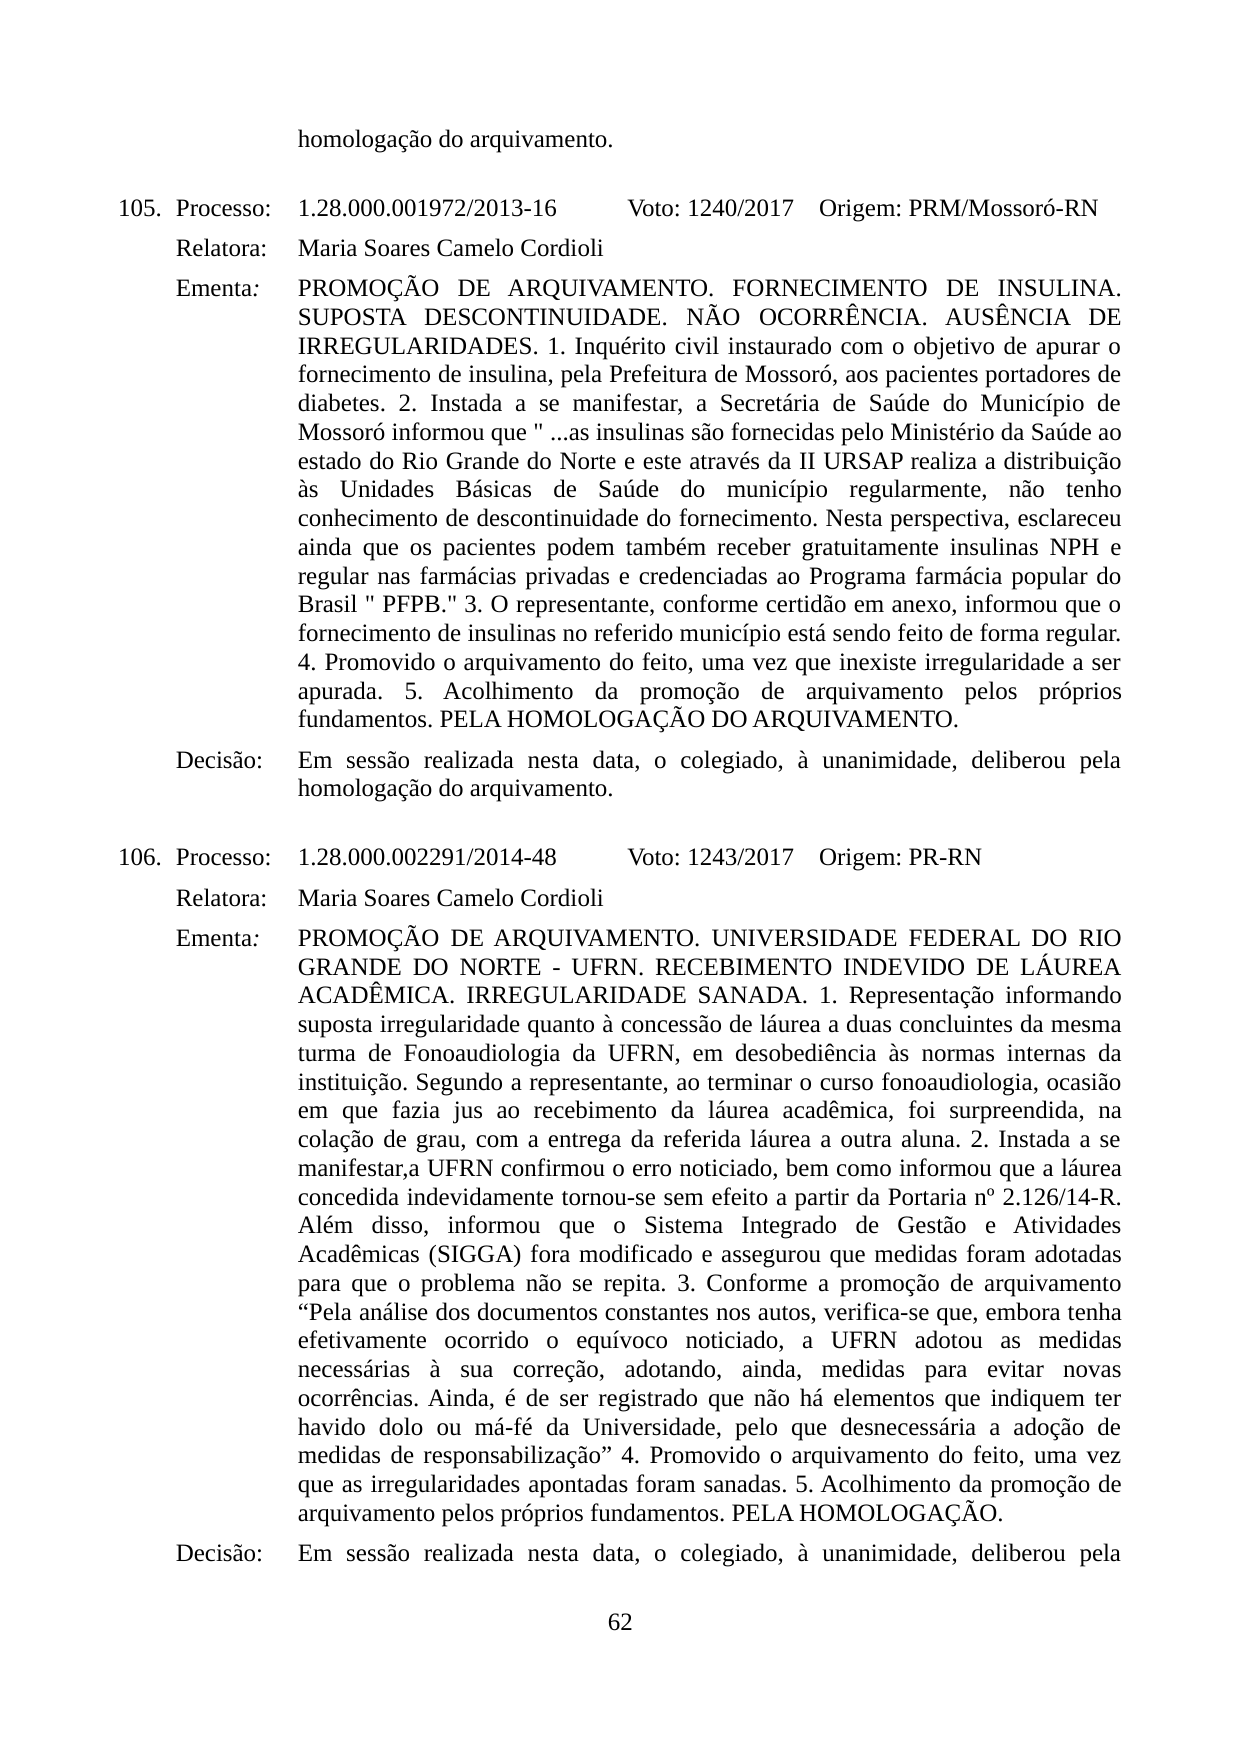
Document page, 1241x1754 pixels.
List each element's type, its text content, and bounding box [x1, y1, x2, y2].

table_cell [112, 118, 170, 158]
table_cell Relatora: [170, 227, 292, 267]
table_cell Relatora: [170, 877, 292, 917]
table_header 105. [112, 187, 170, 227]
table_cell Maria Soares Camelo Cordioli [292, 877, 1128, 917]
table_header 1.28.000.001972/2013-16 [292, 187, 621, 227]
table_cell Em sessão realizada nesta data, o colegiado, à unanimidade, deliberou pela [292, 1532, 1128, 1572]
table_cell [112, 1532, 170, 1572]
table_header Voto: 1240/2017 [621, 187, 813, 227]
table_cell Em sessão realizada nesta data, o colegiado, à unanimidade, deliberou pela homologação do arquivamento. [292, 739, 1128, 808]
table_cell [112, 268, 170, 739]
table_header 1.28.000.002291/2014-48 [292, 837, 621, 877]
table_cell [170, 118, 292, 158]
table_cell [112, 917, 170, 1532]
table_cell [112, 739, 170, 808]
table_cell PROMOÇÃO DE ARQUIVAMENTO. UNIVERSIDADE FEDERAL DO RIO GRANDE DO NORTE - UFRN. RECEBIMENTO INDEVIDO DE LÁUREA ACADÊMICA. IRREGULARIDADE SANADA. 1. Representação informando suposta irregularidade quanto à concessão de láurea a duas concluintes da mesma turma de Fonoaudiologia da UFRN, em desobediência às normas internas da instituição. Segundo a representante, ao terminar o curso fonoaudiologia, ocasião em que fazia jus ao recebimento da láurea acadêmica, foi surpreendida, na colação de grau, com a entrega da referida láurea a outra aluna. 2. Instada a se manifestar,a UFRN confirmou o erro noticiado, bem como informou que a láurea concedida indevidamente tornou-se sem efeito a partir da Portaria nº 2.126/14-R. Além disso, informou que o Sistema Integrado de Gestão e Atividades Acadêmicas (SIGGA) fora modificado e assegurou que medidas foram adotadas para que o problema não se repita. 3. Conforme a promoção de arquivamento “Pela análise dos documentos constantes nos autos, verifica-se que, embora tenha efetivamente ocorrido o equívoco noticiado, a UFRN adotou as medidas necessárias à sua correção, adotando, ainda, medidas para evitar novas ocorrências. Ainda, é de ser registrado que não há elementos que indiquem ter havido dolo ou má-fé da Universidade, pelo que desnecessária a adoção de medidas de responsabilização” 4. Promovido o arquivamento do feito, uma vez que as irregularidades apontadas foram sanadas. 5. Acolhimento da promoção de arquivamento pelos próprios fundamentos. PELA HOMOLOGAÇÃO. [292, 917, 1128, 1532]
table_header Origem: PR-RN [813, 837, 1128, 877]
table_cell [112, 877, 170, 917]
table_cell Maria Soares Camelo Cordioli [292, 227, 1128, 267]
table_header 106. [112, 837, 170, 877]
table_cell Decisão: [170, 1532, 292, 1572]
table_cell [112, 227, 170, 267]
table_cell Ementa: [170, 917, 292, 1532]
table_cell PROMOÇÃO DE ARQUIVAMENTO. FORNECIMENTO DE INSULINA. SUPOSTA DESCONTINUIDADE. NÃO OCORRÊNCIA. AUSÊNCIA DE IRREGULARIDADES. 1. Inquérito civil instaurado com o objetivo de apurar o fornecimento de insulina, pela Prefeitura de Mossoró, aos pacientes portadores de diabetes. 2. Instada a se manifestar, a Secretária de Saúde do Município de Mossoró informou que " ...as insulinas são fornecidas pelo Ministério da Saúde ao estado do Rio Grande do Norte e este através da II URSAP realiza a distribuição às Unidades Básicas de Saúde do município regularmente, não tenho conhecimento de descontinuidade do fornecimento. Nesta perspectiva, esclareceu ainda que os pacientes podem também receber gratuitamente insulinas NPH e regular nas farmácias privadas e credenciadas ao Programa farmácia popular do Brasil " PFPB." 3. O representante, conforme certidão em anexo, informou que o fornecimento de insulinas no referido município está sendo feito de forma regular. 4. Promovido o arquivamento do feito, uma vez que inexiste irregularidade a ser apurada. 5. Acolhimento da promoção de arquivamento pelos próprios fundamentos. PELA HOMOLOGAÇÃO DO ARQUIVAMENTO. [292, 268, 1128, 739]
table_header Processo: [170, 837, 292, 877]
table_header Origem: PRM/Mossoró-RN [813, 187, 1128, 227]
table_header Voto: 1243/2017 [621, 837, 813, 877]
table_cell homologação do arquivamento. [292, 118, 1128, 158]
table_header Processo: [170, 187, 292, 227]
table_cell Ementa: [170, 268, 292, 739]
table_cell Decisão: [170, 739, 292, 808]
